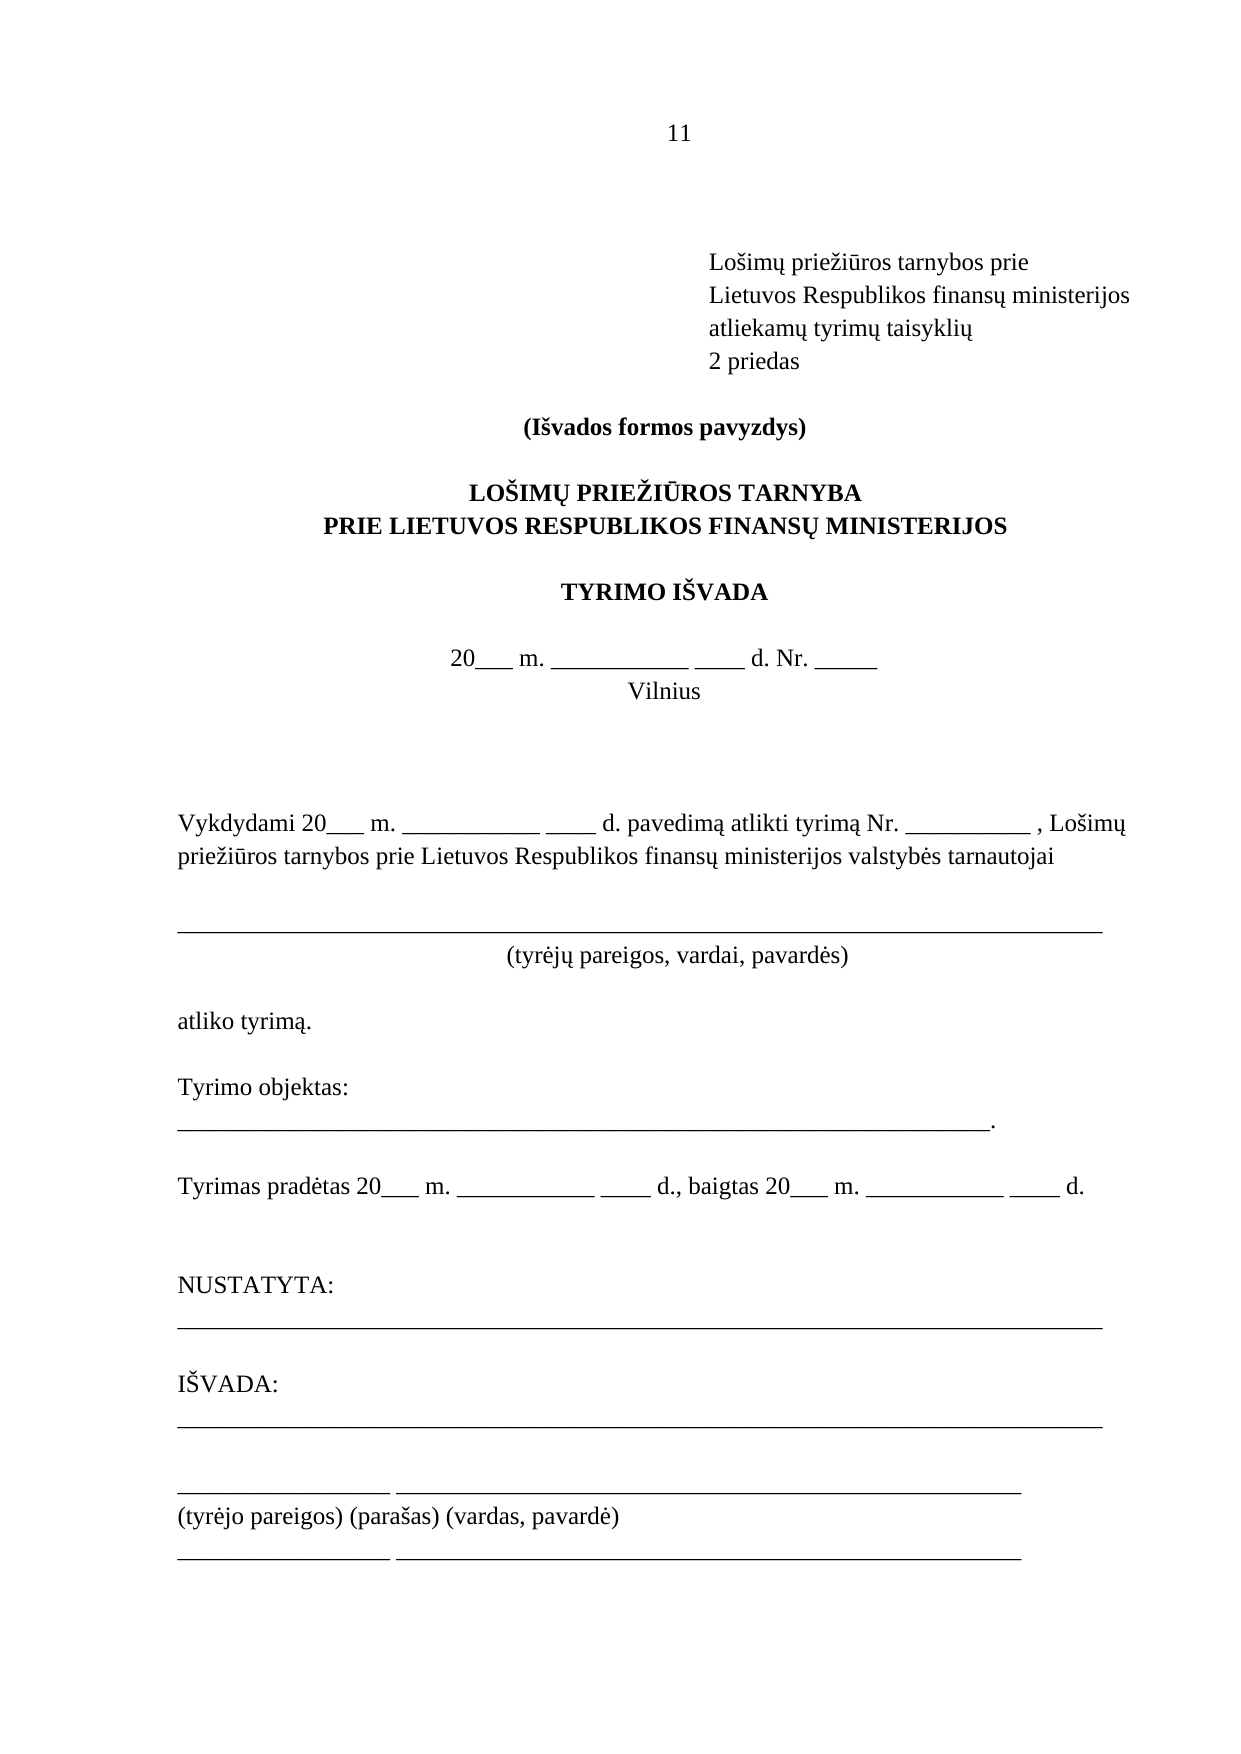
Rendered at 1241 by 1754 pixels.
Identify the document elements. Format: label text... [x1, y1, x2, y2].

text __________________________________________________________________________ [177, 1303, 1137, 1332]
text PRIE LIETUVOS RESPUBLIKOS FINANSŲ MINISTERIJOS [323, 511, 1137, 539]
text (tyrėjų pareigos, vardai, pavardės) [506, 940, 1137, 969]
text _________________________________________________________________. [177, 1105, 1137, 1134]
text TYRIMO IŠVADA [561, 577, 1137, 606]
text Lietuvos Respublikos finansų ministerijos atliekamų tyrimų taisyklių [709, 280, 1137, 341]
text __________________________________________________________________________ [177, 1402, 1137, 1431]
text Vykdydami 20___ m. ___________ ____ d. pavedimą atlikti tyrimą Nr. __________ , Lošimų priežiūros tarnybos prie Lietuvos Respublikos finansų ministerijos valstybės tarnautojai [177, 808, 1137, 870]
text NUSTATYTA: [177, 1270, 1137, 1299]
text atliko tyrimą. [177, 1006, 1137, 1035]
text 2 priedas [709, 346, 1137, 374]
text _________________ __________________________________________________ [177, 1468, 1137, 1497]
text Tyrimas pradėtas 20___ m. ___________ ____ d., baigtas 20___ m. ___________ ____ d. [177, 1171, 1137, 1200]
text Tyrimo objektas: [177, 1072, 1137, 1101]
text IŠVADA: [177, 1369, 1137, 1398]
text (tyrėjo pareigos) (parašas) (vardas, pavardė) [177, 1501, 1137, 1530]
text LOŠIMŲ PRIEŽIŪROS TARNYBA [469, 478, 1137, 507]
text Lošimų priežiūros tarnybos prie [574, 247, 1137, 275]
text __________________________________________________________________________ [177, 907, 1137, 936]
text Vilnius [627, 676, 1137, 705]
text 20___ m. ___________ ____ d. Nr. _____ [450, 643, 1137, 672]
text (Išvados formos pavyzdys) [523, 412, 1137, 441]
text _________________ __________________________________________________ [177, 1534, 1137, 1563]
